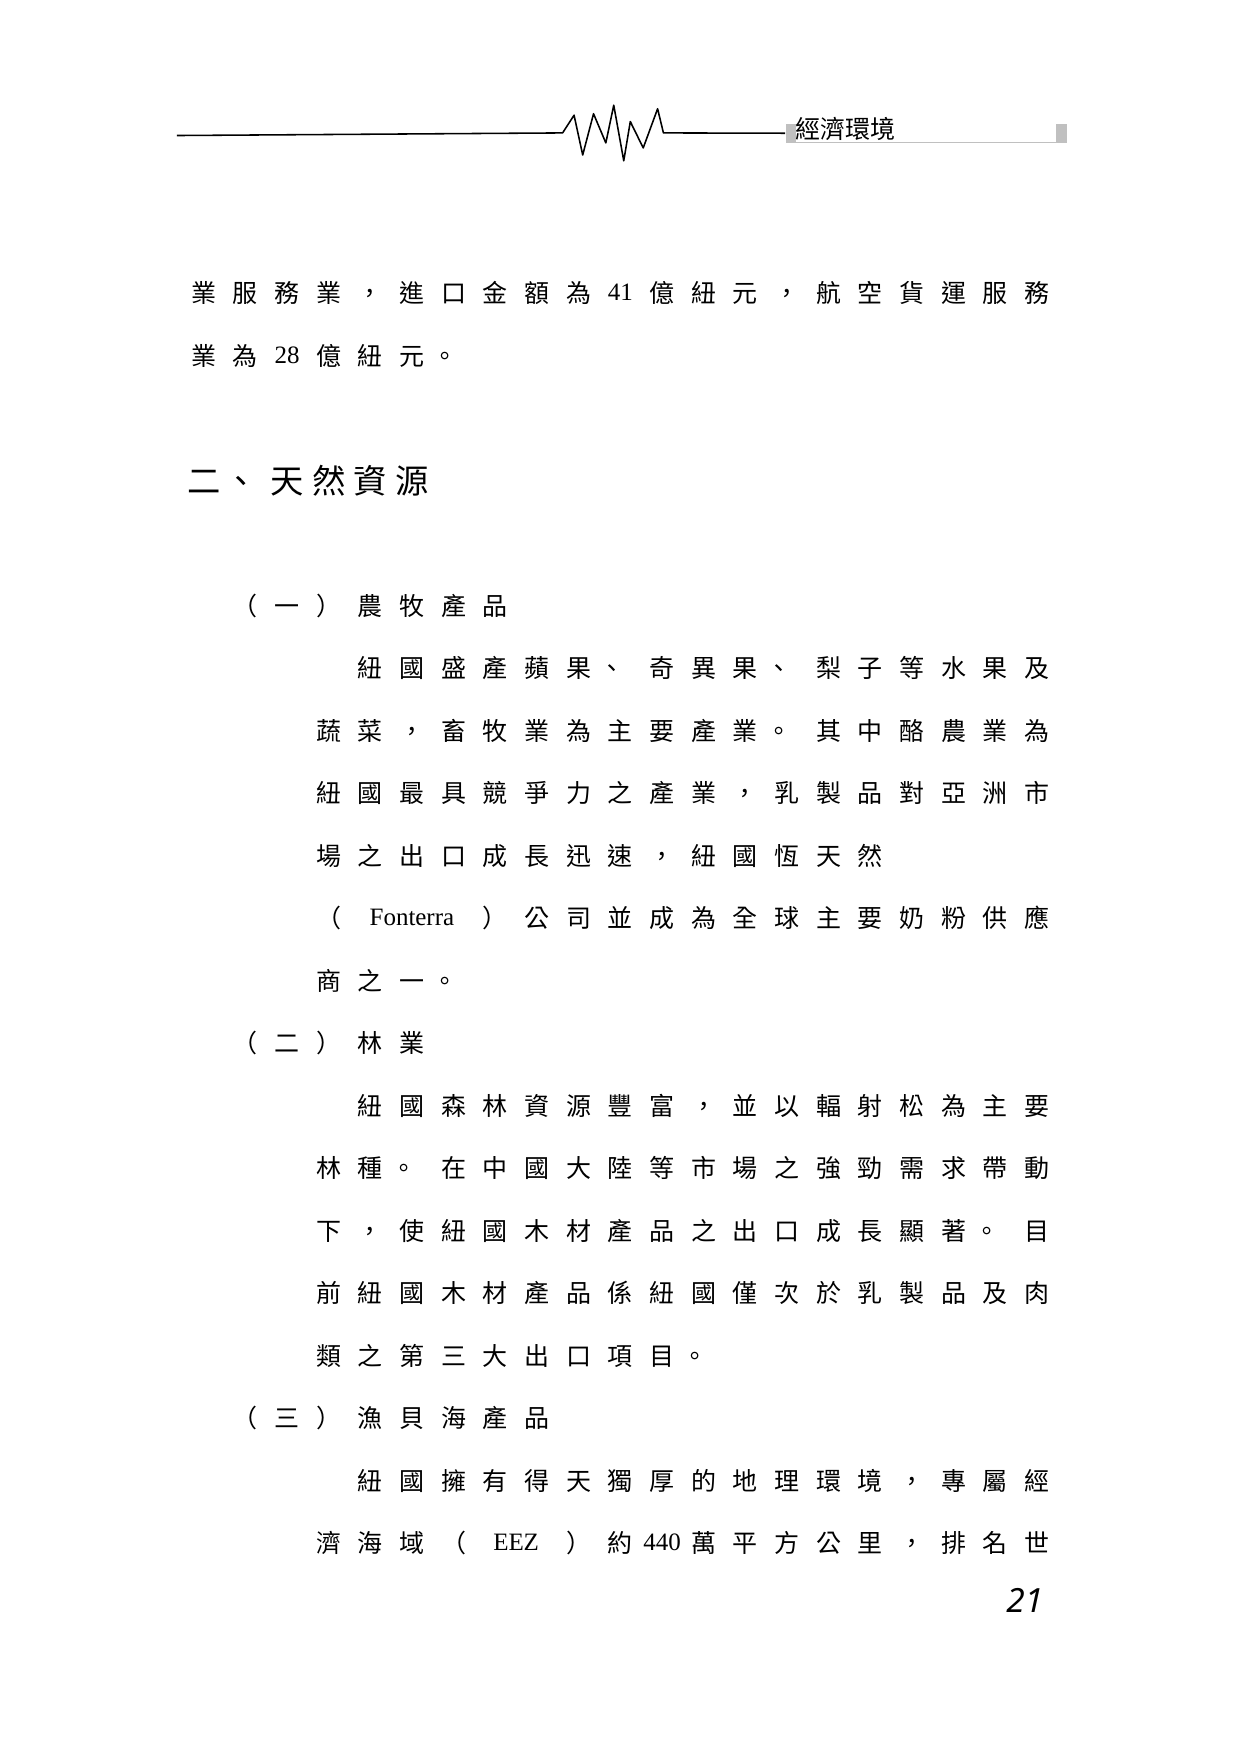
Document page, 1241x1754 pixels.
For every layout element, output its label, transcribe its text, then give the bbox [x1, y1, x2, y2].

text （二）林業 [207, 1000, 1058, 1063]
text （一）農牧產品 [207, 563, 1058, 625]
text 紐國擁有得天獨厚的地理環境，專屬經濟海域（EEZ）約440萬平方公里，排名世 [281, 1438, 1058, 1563]
text 二、天然資源 [183, 438, 1058, 500]
text 紐國森林資源豐富，並以輻射松為主要林種。在中國大陸等市場之強勁需求帶動下，使紐國木材產品之出口成長顯著。目前紐國木材產品係紐國僅次於乳製品及肉類之第三大出口項目。 [281, 1063, 1058, 1375]
text 業服務業，進口金額為41億紐元，航空貨運服務業為28億紐元。 [183, 250, 1058, 375]
text 紐國盛產蘋果、奇異果、梨子等水果及蔬菜，畜牧業為主要產業。其中酪農業為紐國最具競爭力之產業，乳製品對亞洲市場之出口成長迅速，紐國恆天然（Fonterra）公司並成為全球主要奶粉供應商之一。 [281, 625, 1058, 1000]
text （三）漁貝海產品 [207, 1375, 1058, 1438]
